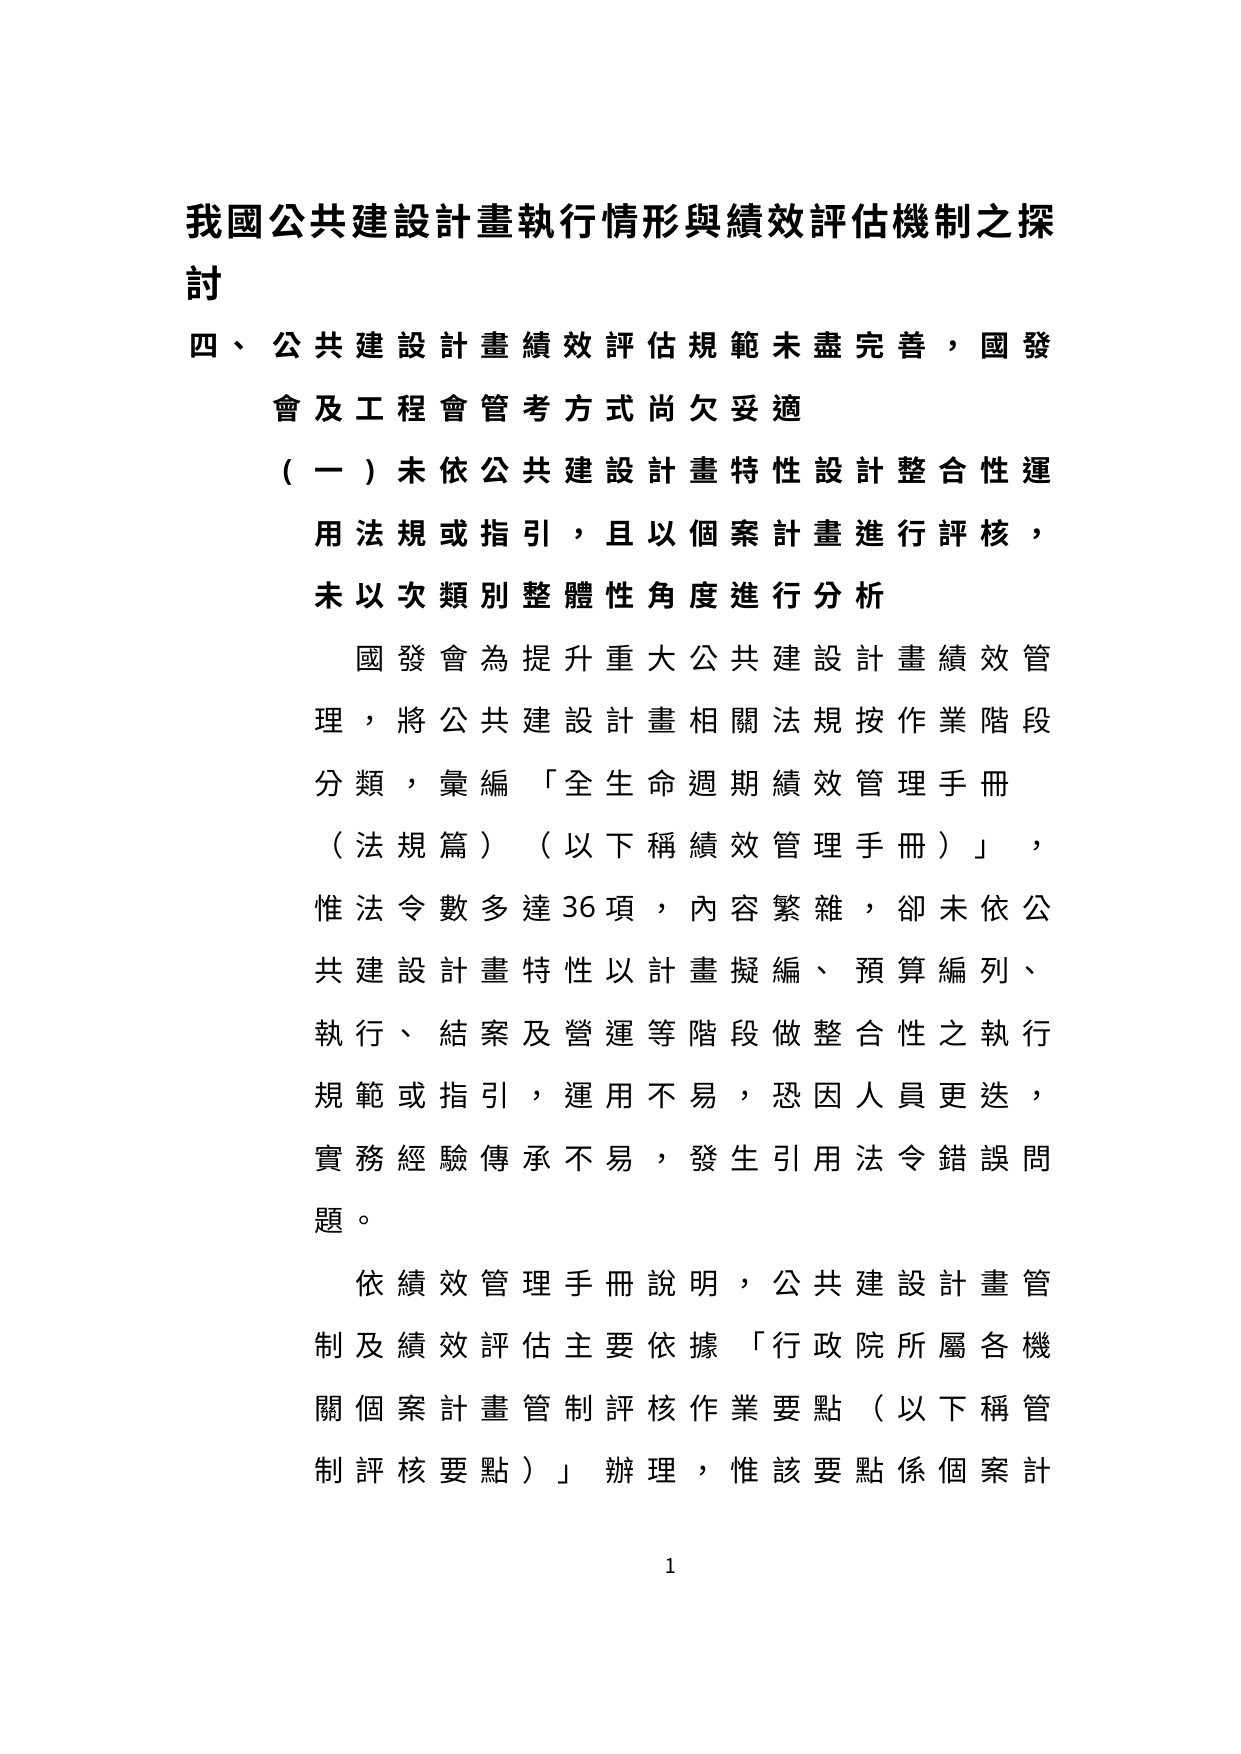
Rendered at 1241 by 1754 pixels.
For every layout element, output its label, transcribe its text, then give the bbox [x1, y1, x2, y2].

text 四、公共建設計畫績效評估規範未盡完善，國發會及工程會管考方式尚欠妥適 [183, 302, 1058, 427]
text (一)未依公共建設計畫特性設計整合性運用法規或指引，且以個案計畫進行評核，未以次類別整體性角度進行分析 [242, 427, 1058, 615]
text 國發會為提升重大公共建設計畫績效管理，將公共建設計畫相關法規按作業階段分類，彙編「全生命週期績效管理手冊（法規篇）（以下稱績效管理手冊）」，惟法令數多達36項，內容繁雜，卻未依公共建設計畫特性以計畫擬編、預算編列、執行、結案及營運等階段做整合性之執行規範或指引，運用不易，恐因人員更迭，實務經驗傳承不易，發生引用法令錯誤問題。 [271, 615, 1058, 1240]
text 依績效管理手冊說明，公共建設計畫管制及績效評估主要依據「行政院所屬各機關個案計畫管制評核作業要點（以下稱管制評核要點）」辦理，惟該要點係個案計畫通案性之規定，未針對公共建設計畫執行期程較長、金額重大、影響範圍寬廣且久遠等特性設立專章，亦未考量公共建設年度預算以公路、交通運輸等17項次類別匡列額度，且未以整體性角度就各次類別項目執行成效進行評估，再回饋至預算審查，實有欠妥；另「行政院所屬各機關中長程個案計畫編審要點」第13點規定，中長程個案計畫執行完成後，應就其實施成效作成總結評估報告。惟管制評核要點未就評核方式作相關規定，該會雖訂有「屆期重大公共建設計畫成效評估機制」，但該機制並未訂定明確法規，亦缺乏屆期後計畫管理及評核相關規範。 [271, 1240, 1058, 1490]
text 我國公共建設計畫執行情形與績效評估機制之探討 [183, 177, 1058, 302]
